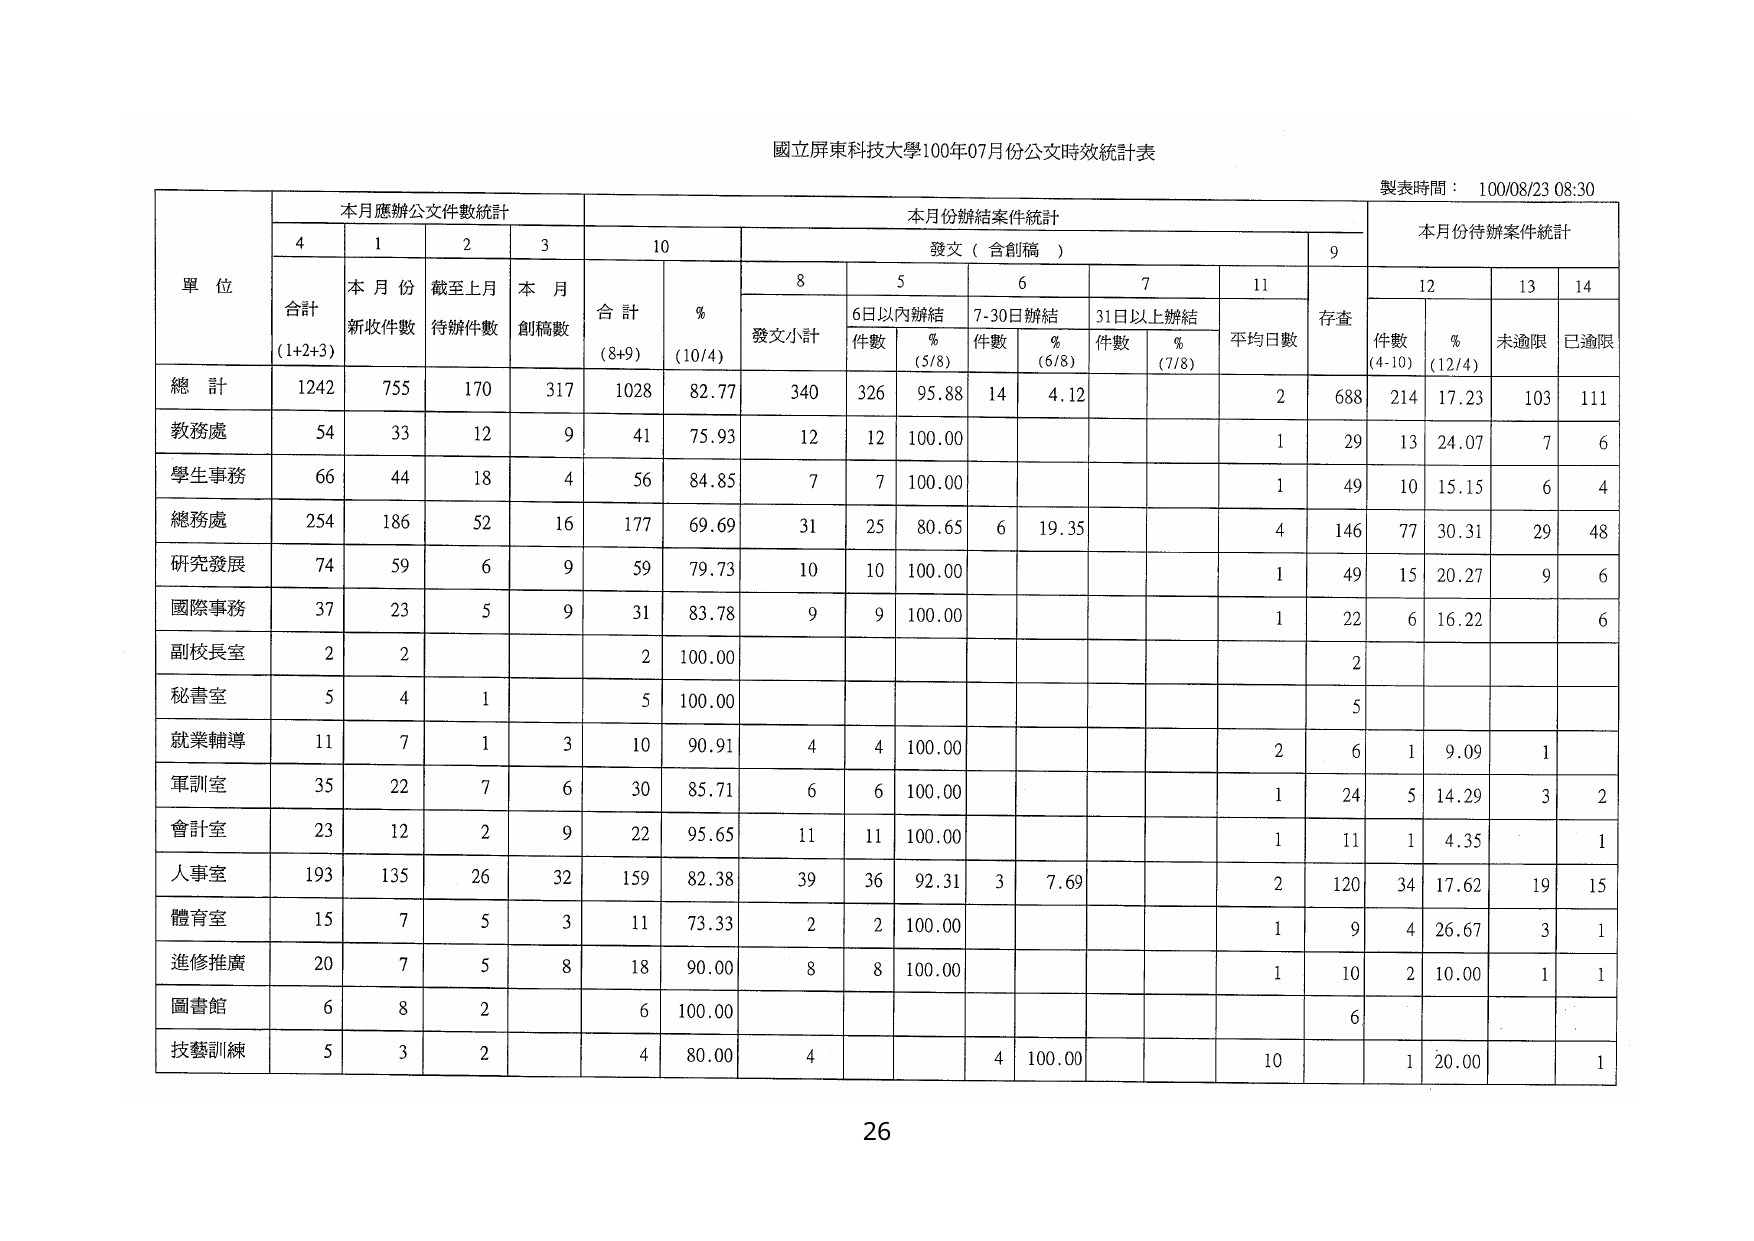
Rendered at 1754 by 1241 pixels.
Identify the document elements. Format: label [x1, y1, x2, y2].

picture [118, 118, 1635, 1102]
